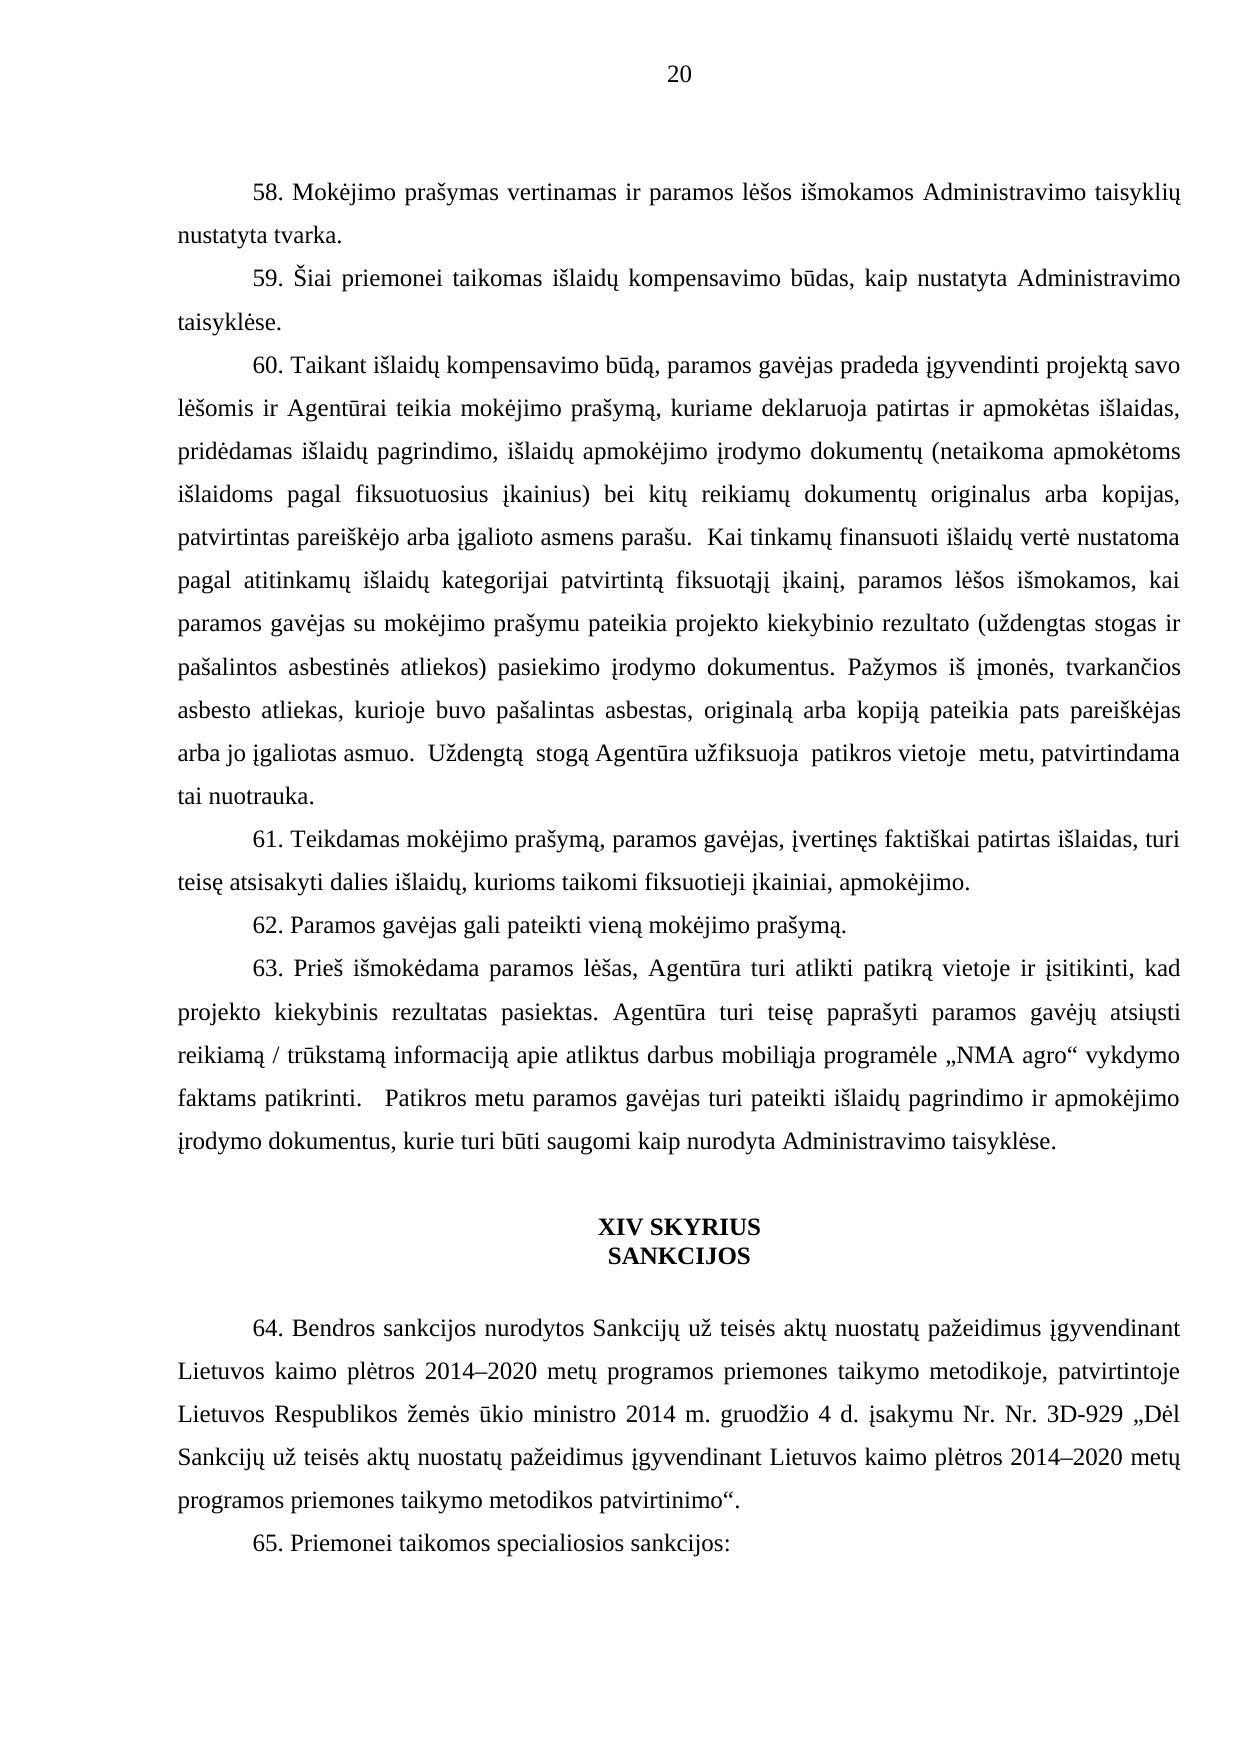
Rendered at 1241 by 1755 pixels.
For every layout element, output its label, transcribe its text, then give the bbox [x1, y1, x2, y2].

text XIV SKYRIUS [177, 1212, 1181, 1241]
text 64. Bendros sankcijos nurodytos Sankcijų už teisės aktų nuostatų pažeidimus įgyvendinant Lietuvos kaimo plėtros 2014–2020 metų programos priemones taikymo metodikoje, patvirtintoje Lietuvos Respublikos žemės ūkio ministro 2014 m. gruodžio 4 d. įsakymu Nr. Nr. 3D-929 „Dėl Sankcijų už teisės aktų nuostatų pažeidimus įgyvendinant Lietuvos kaimo plėtros 2014–2020 metų programos priemones taikymo metodikos patvirtinimo“. [177, 1313, 1181, 1514]
text 59. Šiai priemonei taikomas išlaidų kompensavimo būdas, kaip nustatyta Administravimo taisyklėse. [177, 263, 1181, 335]
text 60. Taikant išlaidų kompensavimo būdą, paramos gavėjas pradeda įgyvendinti projektą savo lėšomis ir Agentūrai teikia mokėjimo prašymą, kuriame deklaruoja patirtas ir apmokėtas išlaidas, pridėdamas išlaidų pagrindimo, išlaidų apmokėjimo įrodymo dokumentų (netaikoma apmokėtoms išlaidoms pagal fiksuotuosius įkainius) bei kitų reikiamų dokumentų originalus arba kopijas, patvirtintas pareiškėjo arba įgalioto asmens parašu. Kai tinkamų finansuoti išlaidų vertė nustatoma pagal atitinkamų išlaidų kategorijai patvirtintą fiksuotąjį įkainį, paramos lėšos išmokamos, kai paramos gavėjas su mokėjimo prašymu pateikia projekto kiekybinio rezultato (uždengtas stogas ir pašalintos asbestinės atliekos) pasiekimo įrodymo dokumentus. Pažymos iš įmonės, tvarkančios asbesto atliekas, kurioje buvo pašalintas asbestas, originalą arba kopiją pateikia pats pareiškėjas arba jo įgaliotas asmuo. Uždengtą stogą Agentūra užfiksuoja patikros vietoje metu, patvirtindama tai nuotrauka. [177, 350, 1181, 810]
text 65. Priemonei taikomos specialiosios sankcijos: [177, 1528, 1181, 1557]
text 62. Paramos gavėjas gali pateikti vieną mokėjimo prašymą. [177, 910, 1181, 939]
text 61. Teikdamas mokėjimo prašymą, paramos gavėjas, įvertinęs faktiškai patirtas išlaidas, turi teisę atsisakyti dalies išlaidų, kurioms taikomi fiksuotieji įkainiai, apmokėjimo. [177, 824, 1181, 896]
text SANKCIJOS [177, 1241, 1181, 1270]
text 58. Mokėjimo prašymas vertinamas ir paramos lėšos išmokamos Administravimo taisyklių nustatyta tvarka. [177, 177, 1181, 249]
text 63. Prieš išmokėdama paramos lėšas, Agentūra turi atlikti patikrą vietoje ir įsitikinti, kad projekto kiekybinis rezultatas pasiektas. Agentūra turi teisę paprašyti paramos gavėjų atsiųsti reikiamą / trūkstamą informaciją apie atliktus darbus mobiliąja programėle „NMA agro“ vykdymo faktams patikrinti. Patikros metu paramos gavėjas turi pateikti išlaidų pagrindimo ir apmokėjimo įrodymo dokumentus, kurie turi būti saugomi kaip nurodyta Administravimo taisyklėse. [177, 953, 1181, 1155]
